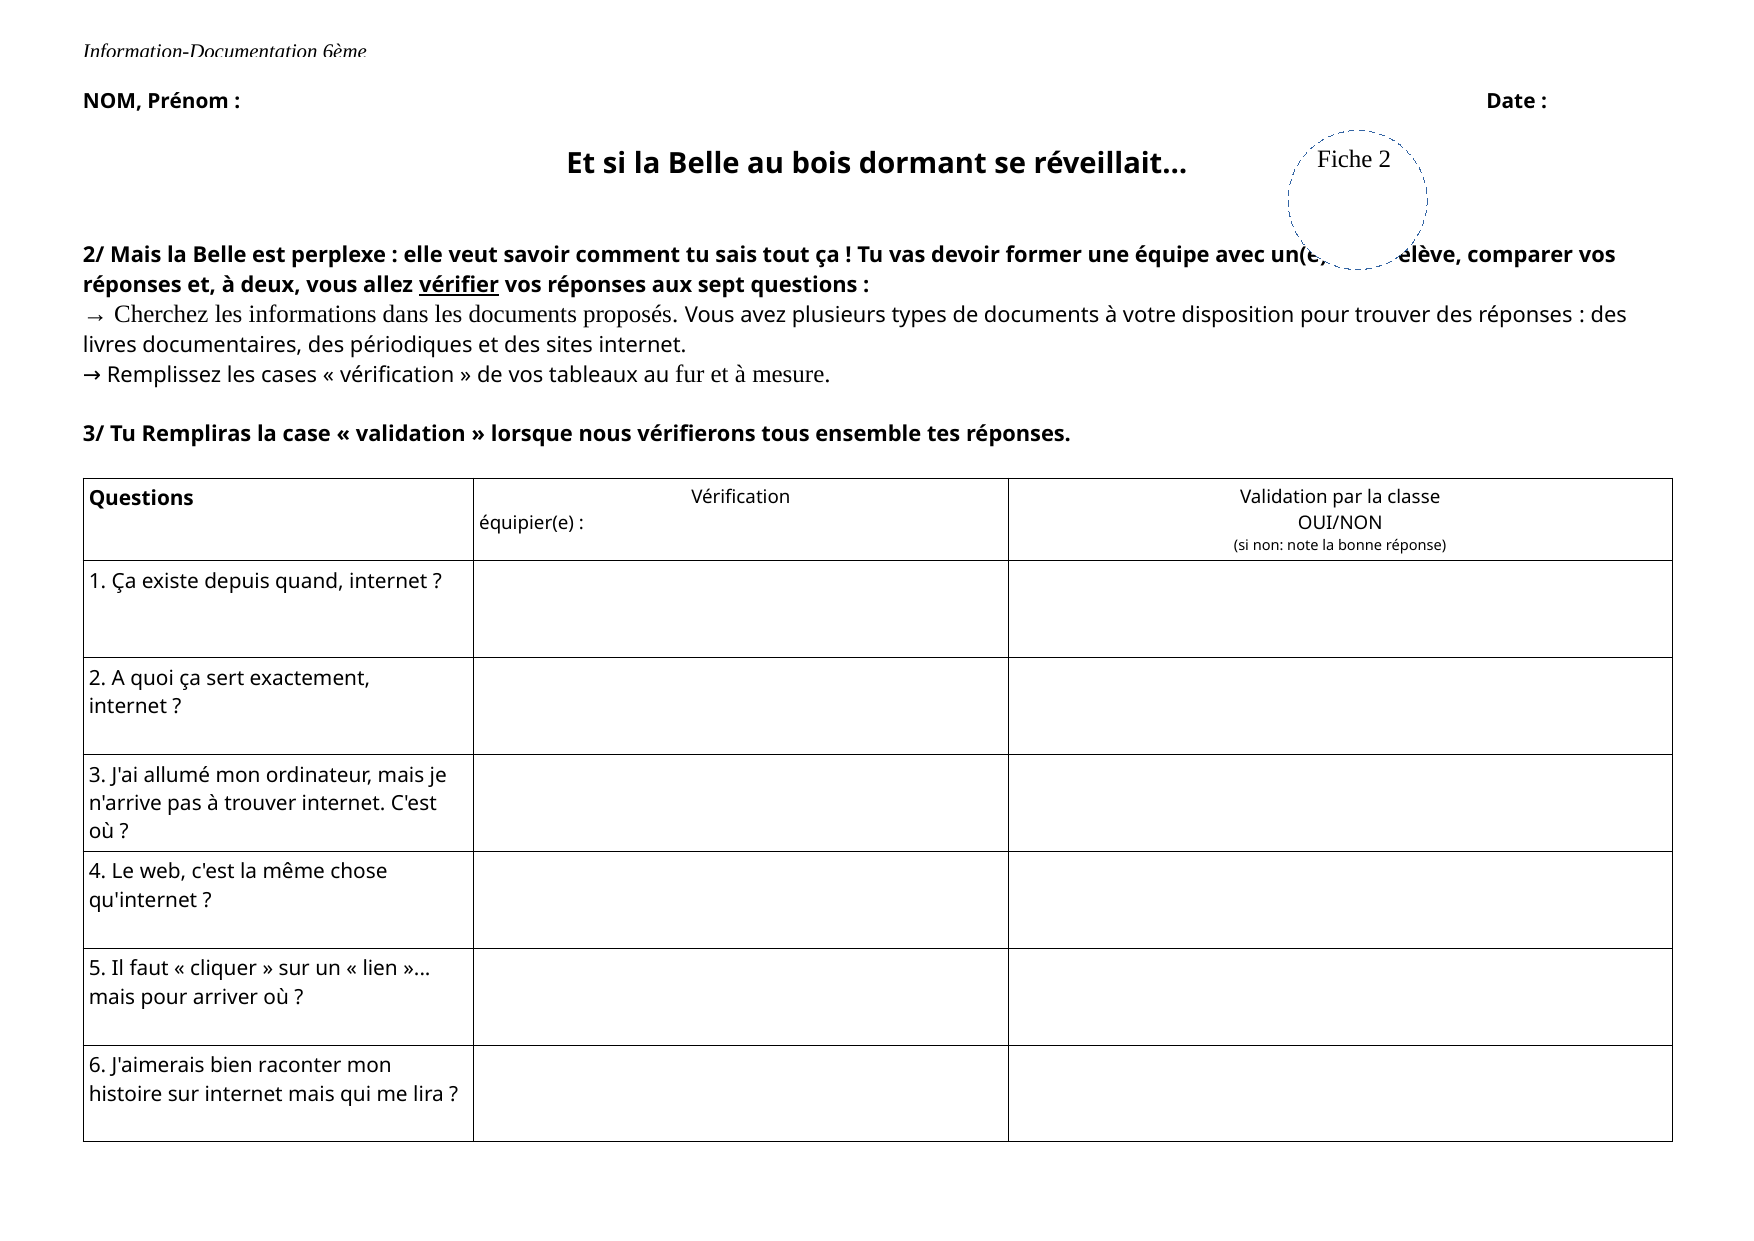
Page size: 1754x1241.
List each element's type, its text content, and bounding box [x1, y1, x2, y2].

table_cell [474, 561, 1008, 657]
text 3/ Tu Rempliras la case « validation » lorsque nous vérifierons tous ensemble tes réponses. [83, 418, 1671, 448]
table_cell 4. Le web, c'est la même chose qu'internet ? [84, 852, 473, 948]
table_cell [474, 949, 1008, 1044]
text Et si la Belle au bois dormant se réveillait… [83, 143, 1316, 182]
table_header Questions [84, 479, 473, 560]
table_cell 5. Il faut « cliquer » sur un « lien »... mais pour arriver où ? [84, 949, 473, 1044]
table_cell 6. J'aimerais bien raconter mon histoire sur internet mais qui me lira ? [84, 1046, 473, 1141]
table_cell [1009, 852, 1672, 948]
text [1399, 143, 1671, 182]
table_cell [474, 658, 1008, 754]
text → Remplissez les cases « vérification » de vos tableaux au fur et à mesure. [83, 358, 1671, 388]
text NOM, Prénom : Date : [83, 86, 1671, 114]
text → Cherchez les informations dans les documents proposés. Vous avez plusieurs types de documents à votre disposition pour trouver des réponses : des livres documentaires, des périodiques et des sites internet. [83, 299, 1671, 358]
table_cell [474, 1046, 1008, 1141]
text 2/ Mais la Belle est perplexe : elle veut savoir comment tu sais tout ça ! Tu vas devoir former une équipe avec un(e) autre élève, comparer vos réponses et, à deux, vous allez vérifier vos réponses aux sept questions : [83, 239, 1671, 299]
table_cell [1009, 561, 1672, 657]
table_cell [1009, 658, 1672, 754]
table_cell 3. J'ai allumé mon ordinateur, mais je n'arrive pas à trouver internet. C'est où ? [84, 755, 473, 851]
table_cell 1. Ça existe depuis quand, internet ? [84, 561, 473, 657]
table_cell [1009, 755, 1672, 851]
table_header Vérification équipier(e) : [474, 479, 1008, 560]
table_cell [474, 755, 1008, 851]
table_cell [1009, 1046, 1672, 1141]
table_cell 2. A quoi ça sert exactement, internet ? [84, 658, 473, 754]
table_cell [1009, 949, 1672, 1044]
table_header Validation par la classe OUI/NON (si non: note la bonne réponse) [1009, 479, 1672, 560]
table_cell [474, 852, 1008, 948]
